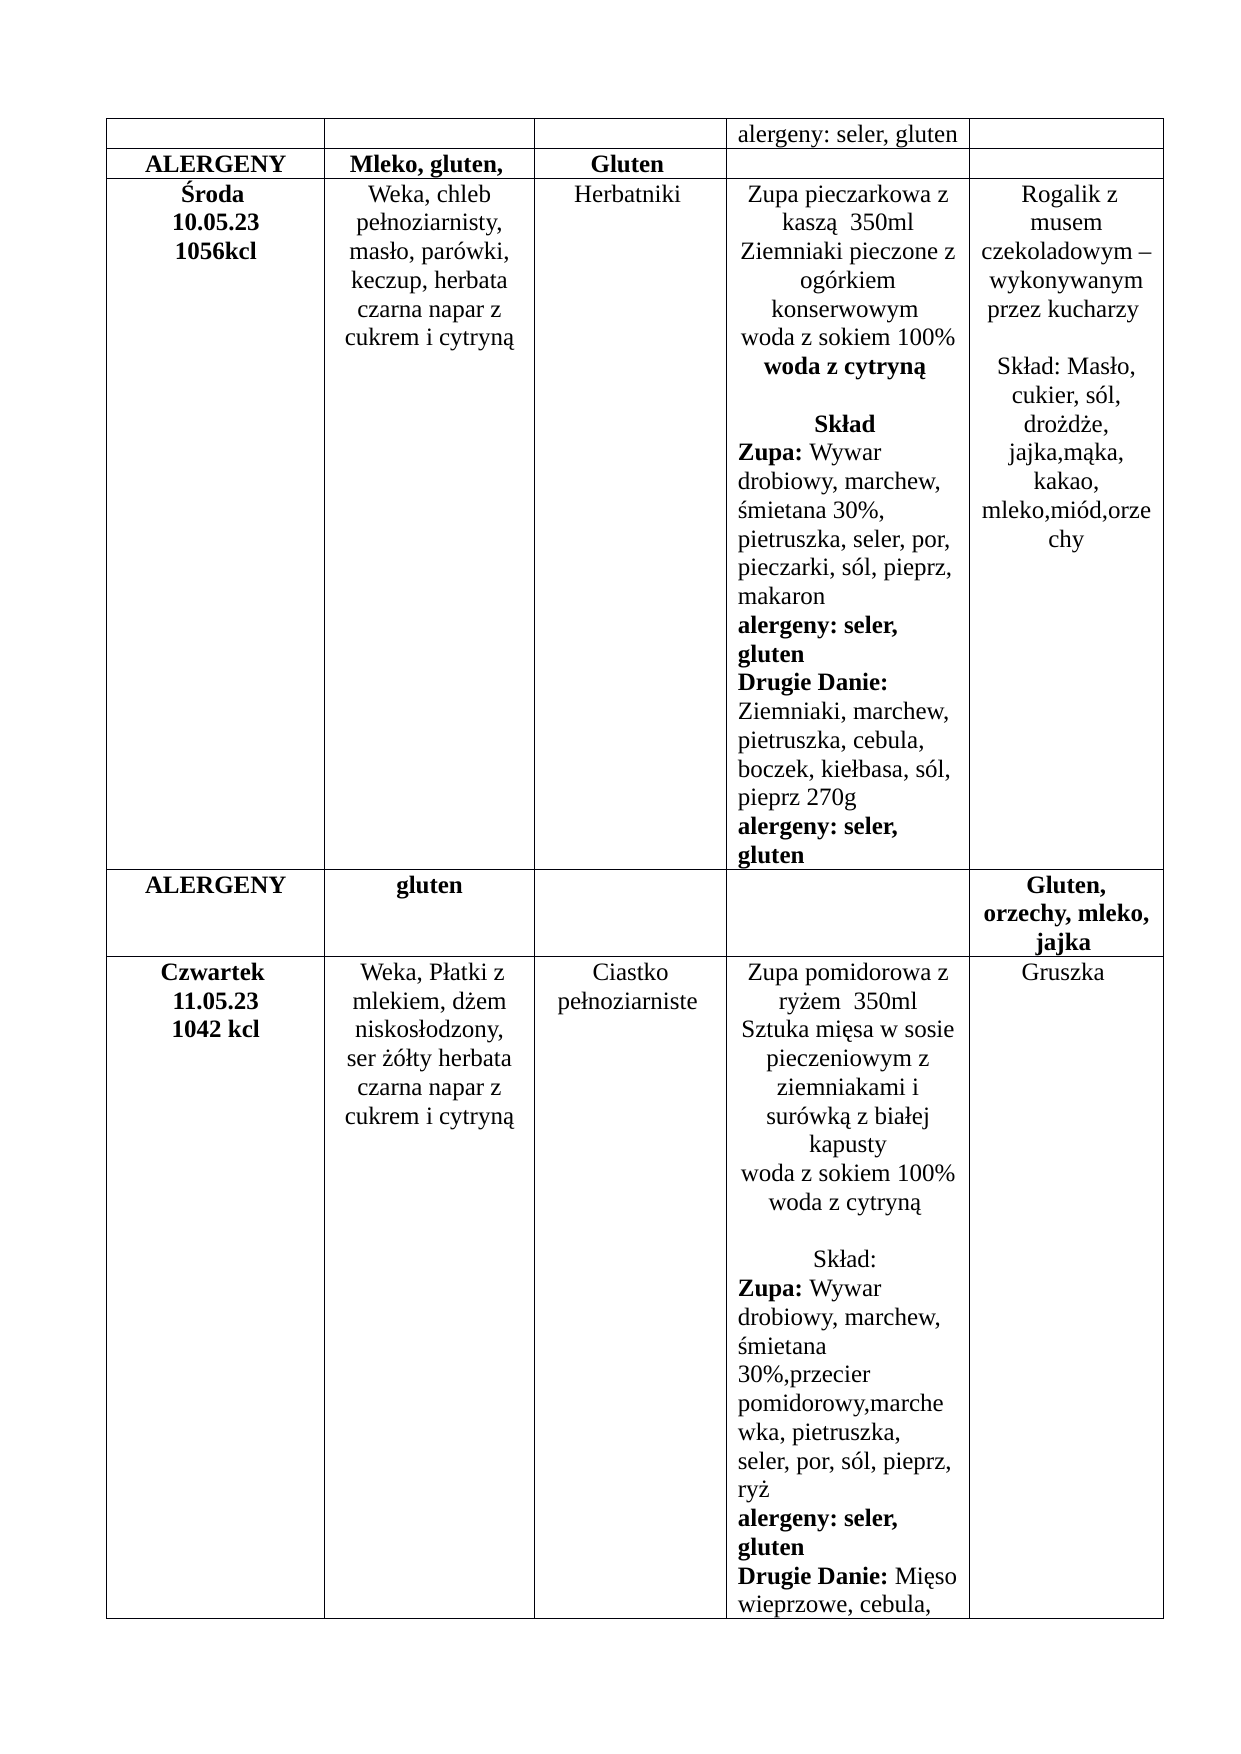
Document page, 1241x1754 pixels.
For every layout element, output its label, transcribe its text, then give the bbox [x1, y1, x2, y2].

table_cell Gruszka [970, 957, 1163, 1618]
table_cell Zupa pomidorowa z ryżem 350ml Sztuka mięsa w sosie pieczeniowym z ziemniakami i surówką z białej kapusty woda z sokiem 100% woda z cytryną Skład: Zupa: Wywar drobiowy, marchew, śmietana 30%,przecier pomidorowy,marchewka, pietruszka, seler, por, sól, pieprz, ryż alergeny: seler, gluten Drugie Danie: Mięso wieprzowe, cebula, [727, 957, 969, 1618]
table_cell ALERGENY [107, 149, 324, 178]
table_cell Ciastko pełnoziarniste [535, 957, 726, 1618]
table_cell [970, 149, 1163, 178]
table_cell Czwartek 11.05.23 1042 kcl [107, 957, 324, 1618]
table_cell Gluten [535, 149, 726, 178]
table_cell [325, 119, 534, 148]
table_cell Weka, chleb pełnoziarnisty, masło, parówki, keczup, herbata czarna napar z cukrem i cytryną [325, 179, 534, 869]
table_cell Gluten, orzechy, mleko, jajka [970, 870, 1163, 956]
table_cell gluten [325, 870, 534, 956]
table_cell Herbatniki [535, 179, 726, 869]
table_cell [970, 119, 1163, 148]
table_cell Rogalik z musem czekoladowym – wykonywanym przez kucharzy Skład: Masło, cukier, sól, drożdże, jajka,mąka, kakao, mleko,miód,orzechy [970, 179, 1163, 869]
table_cell [107, 119, 324, 148]
table_cell Mleko, gluten, [325, 149, 534, 178]
table_cell [727, 149, 969, 178]
table_cell [535, 870, 726, 956]
table_cell ALERGENY [107, 870, 324, 956]
table_cell [535, 119, 726, 148]
table_cell Weka, Płatki z mlekiem, dżem niskosłodzony, ser żółty herbata czarna napar z cukrem i cytryną [325, 957, 534, 1618]
table_cell Środa 10.05.23 1056kcl [107, 179, 324, 869]
table_cell alergeny: seler, gluten [727, 119, 969, 148]
table_cell Zupa pieczarkowa z kaszą 350ml Ziemniaki pieczone z ogórkiem konserwowym woda z sokiem 100% woda z cytryną Skład Zupa: Wywar drobiowy, marchew, śmietana 30%, pietruszka, seler, por, pieczarki, sól, pieprz, makaron alergeny: seler, gluten Drugie Danie: Ziemniaki, marchew, pietruszka, cebula, boczek, kiełbasa, sól, pieprz 270g alergeny: seler, gluten [727, 179, 969, 869]
table_cell [727, 870, 969, 956]
